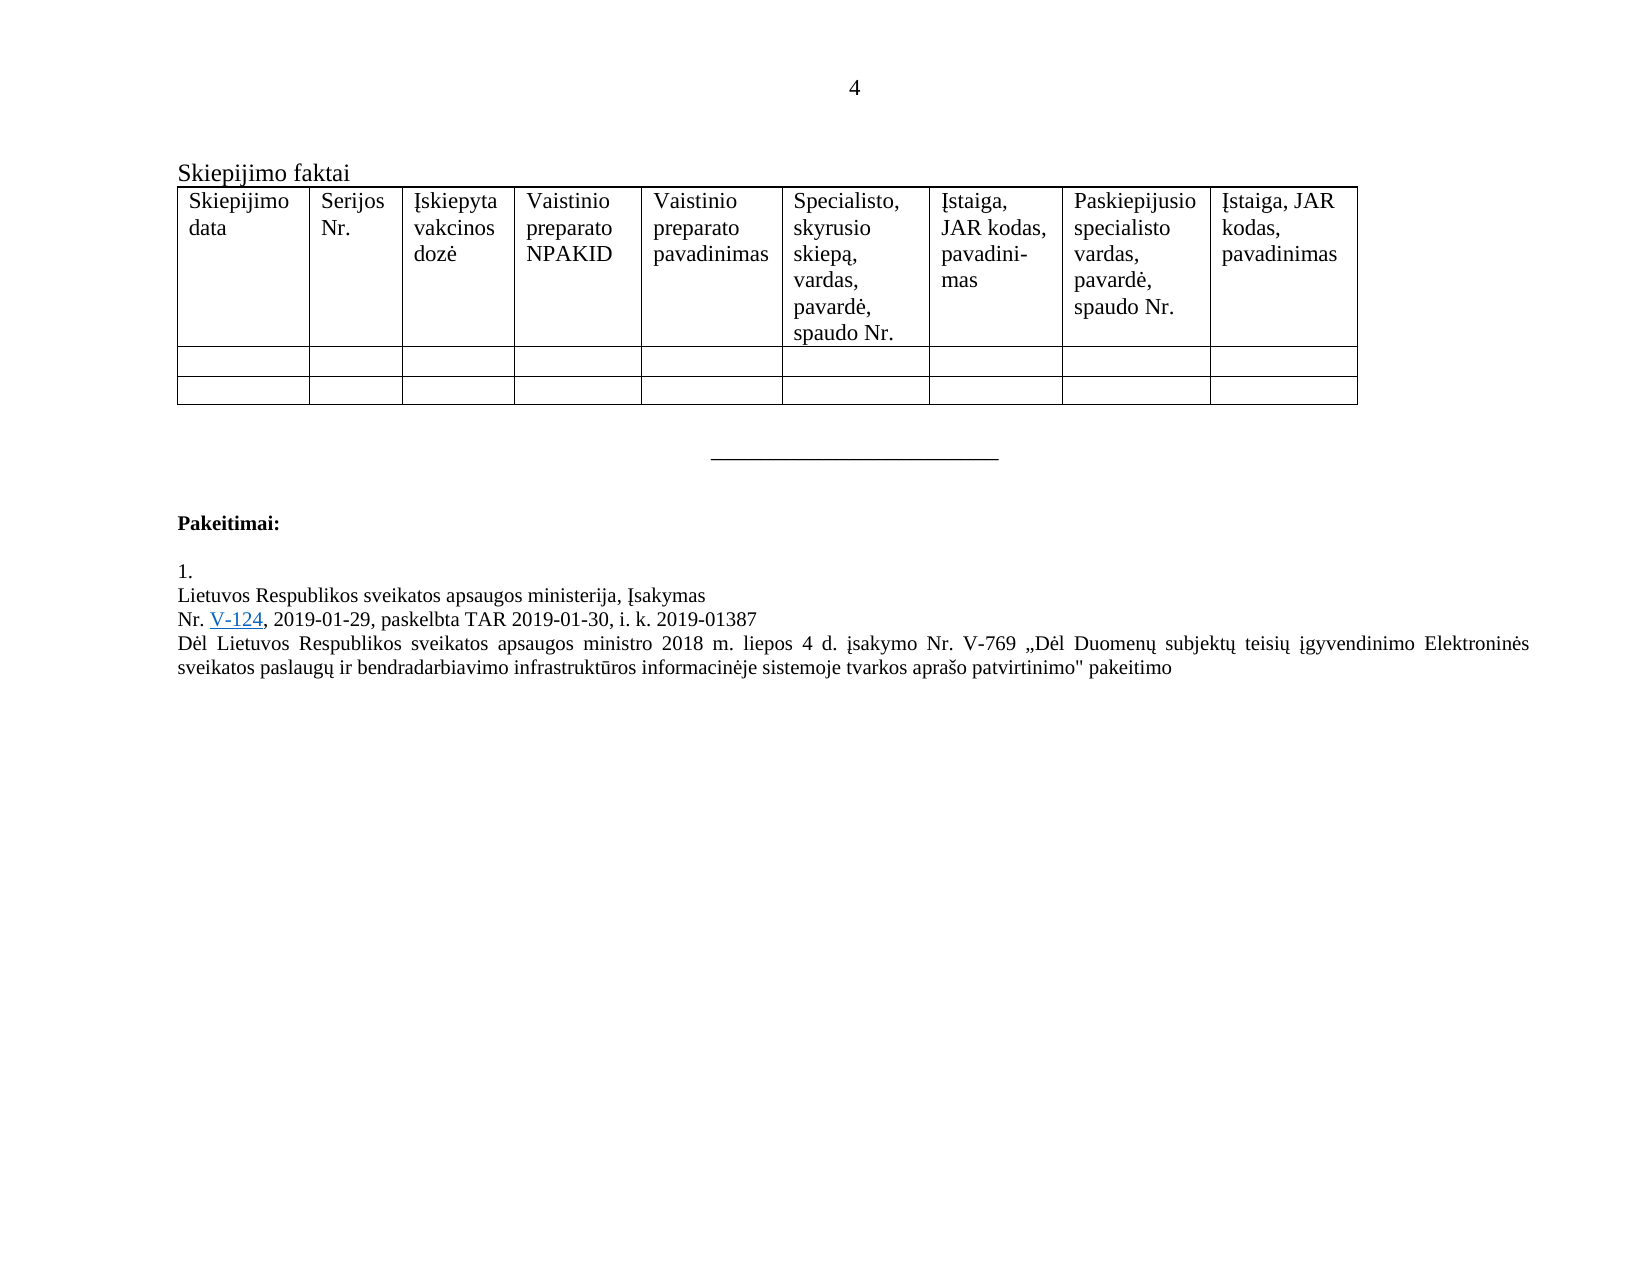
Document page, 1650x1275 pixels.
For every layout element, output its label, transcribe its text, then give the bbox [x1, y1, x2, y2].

table_header Įstaiga, JAR kodas, pavadini-mas [930, 188, 1062, 346]
text Dėl Lietuvos Respublikos sveikatos apsaugos ministro 2018 m. liepos 4 d. įsakymo Nr. V-769 „Dėl Duomenų subjektų teisių įgyvendinimo Elektroninės sveikatos paslaugų ir bendradarbiavimo infrastruktūros informacinėje sistemoje tvarkos aprašo patvirtinimo" pakeitimo [177, 631, 1532, 679]
table_cell [783, 347, 929, 376]
table_header Specialisto, skyrusio skiepą, vardas, pavardė, spaudo Nr. [783, 188, 929, 346]
table_cell [178, 377, 309, 404]
table_cell [642, 377, 782, 404]
text Skiepijimo faktai [177, 158, 1532, 186]
table_header Įstaiga, JAR kodas, pavadinimas [1211, 188, 1357, 346]
table_cell [310, 377, 402, 404]
table_header Vaistinio preparato NPAKID [515, 188, 641, 346]
table_cell [310, 347, 402, 376]
table_cell [178, 347, 309, 376]
table_cell [1063, 347, 1210, 376]
table_header Serijos Nr. [310, 188, 402, 346]
table_cell [642, 347, 782, 376]
text Nr. V-124, 2019-01-29, paskelbta TAR 2019-01-30, i. k. 2019-01387 [177, 607, 1532, 631]
table_cell [1211, 377, 1357, 404]
table_cell [403, 377, 514, 404]
table_cell [403, 347, 514, 376]
table_cell [515, 377, 641, 404]
table_header Skiepijimo data [178, 188, 309, 346]
table_cell [930, 347, 1062, 376]
table_cell [1211, 347, 1357, 376]
table_cell [930, 377, 1062, 404]
text 1. [177, 559, 1532, 583]
table_cell [1063, 377, 1210, 404]
table_header Vaistinio preparato pavadinimas [642, 188, 782, 346]
table_header Paskiepijusio specialisto vardas, pavardė, spaudo Nr. [1063, 188, 1210, 346]
text Lietuvos Respublikos sveikatos apsaugos ministerija, Įsakymas [177, 583, 1532, 607]
text _______________________ [177, 434, 1532, 463]
text Pakeitimai: [177, 511, 1532, 535]
table_header Įskiepyta vakcinos dozė [403, 188, 514, 346]
table_cell [515, 347, 641, 376]
table_cell [783, 377, 929, 404]
